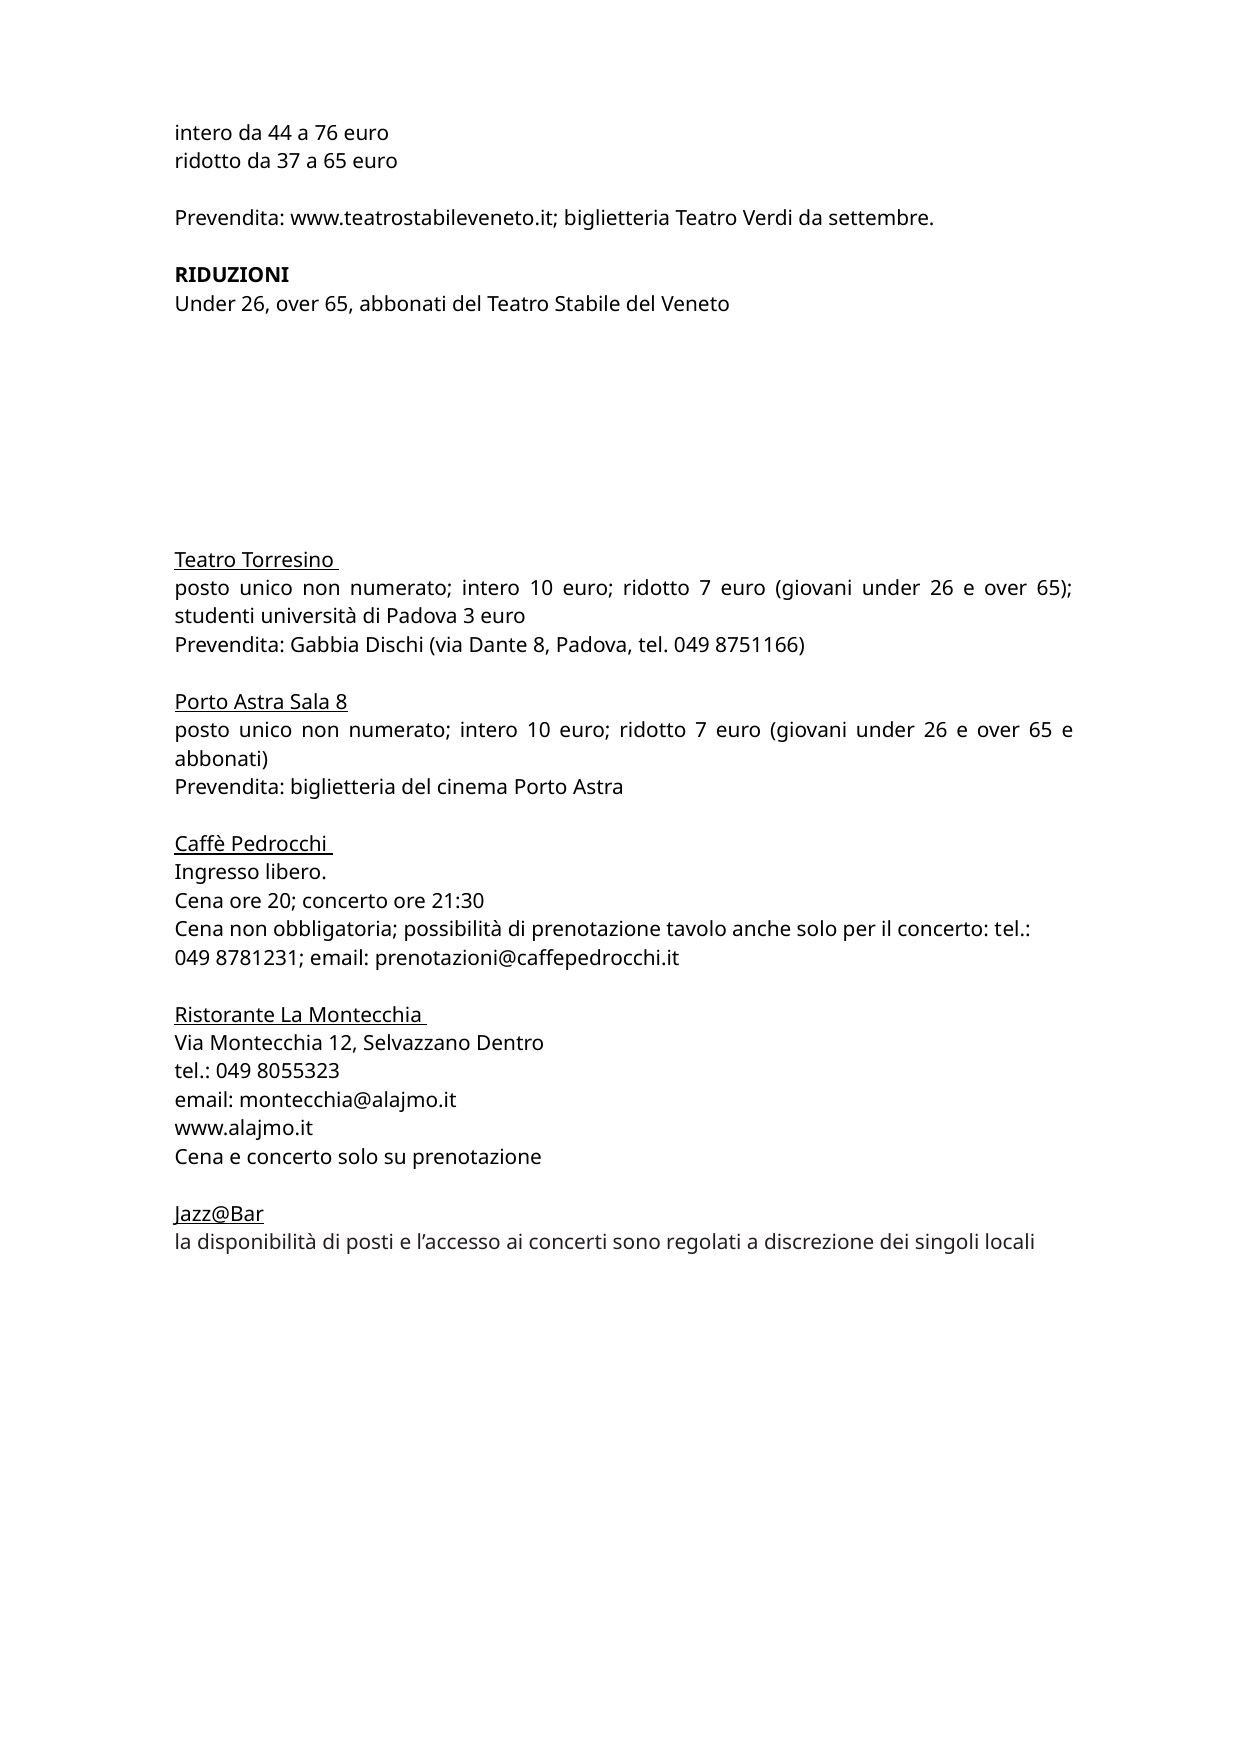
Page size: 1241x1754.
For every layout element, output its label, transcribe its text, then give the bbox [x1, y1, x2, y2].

text Cena e concerto solo su prenotazione [174, 1142, 1074, 1170]
text Caffè Pedrocchi [174, 829, 1074, 857]
text email: montecchia@alajmo.it [174, 1085, 1074, 1113]
text Under 26, over 65, abbonati del Teatro Stabile del Veneto [174, 289, 1055, 317]
text Prevendita: www.teatrostabileveneto.it; biglietteria Teatro Verdi da settembre. [174, 203, 1055, 232]
text Ingresso libero. [174, 857, 1074, 886]
text Via Montecchia 12, Selvazzano Dentro [174, 1028, 1074, 1057]
text posto unico non numerato; intero 10 euro; ridotto 7 euro (giovani under 26 e over 65); studenti università di Padova 3 euro [174, 573, 1074, 630]
text Porto Astra Sala 8 [174, 687, 1074, 715]
text la disponibilità di posti e l’accesso ai concerti sono regolati a discrezione dei singoli locali [174, 1227, 1055, 1256]
text Prevendita: biglietteria del cinema Porto Astra [174, 772, 1074, 801]
text ridotto da 37 a 65 euro [174, 147, 1055, 175]
text www.alajmo.it [174, 1113, 1074, 1142]
text Ristorante La Montecchia [174, 1000, 1074, 1028]
text Cena non obbligatoria; possibilità di prenotazione tavolo anche solo per il concerto: tel.: 049 8781231; email: prenotazioni@caffepedrocchi.it [174, 914, 1056, 971]
text Jazz@Bar [174, 1199, 1055, 1227]
text posto unico non numerato; intero 10 euro; ridotto 7 euro (giovani under 26 e over 65 e abbonati) [174, 715, 1074, 772]
text Prevendita: Gabbia Dischi (via Dante 8, Padova, tel. 049 8751166) [174, 630, 1074, 658]
text Cena ore 20; concerto ore 21:30 [174, 886, 1056, 914]
text Teatro Torresino [174, 545, 1074, 573]
text tel.: 049 8055323 [174, 1057, 1074, 1085]
text RIDUZIONI [174, 260, 1055, 289]
text intero da 44 a 76 euro [174, 118, 1055, 147]
